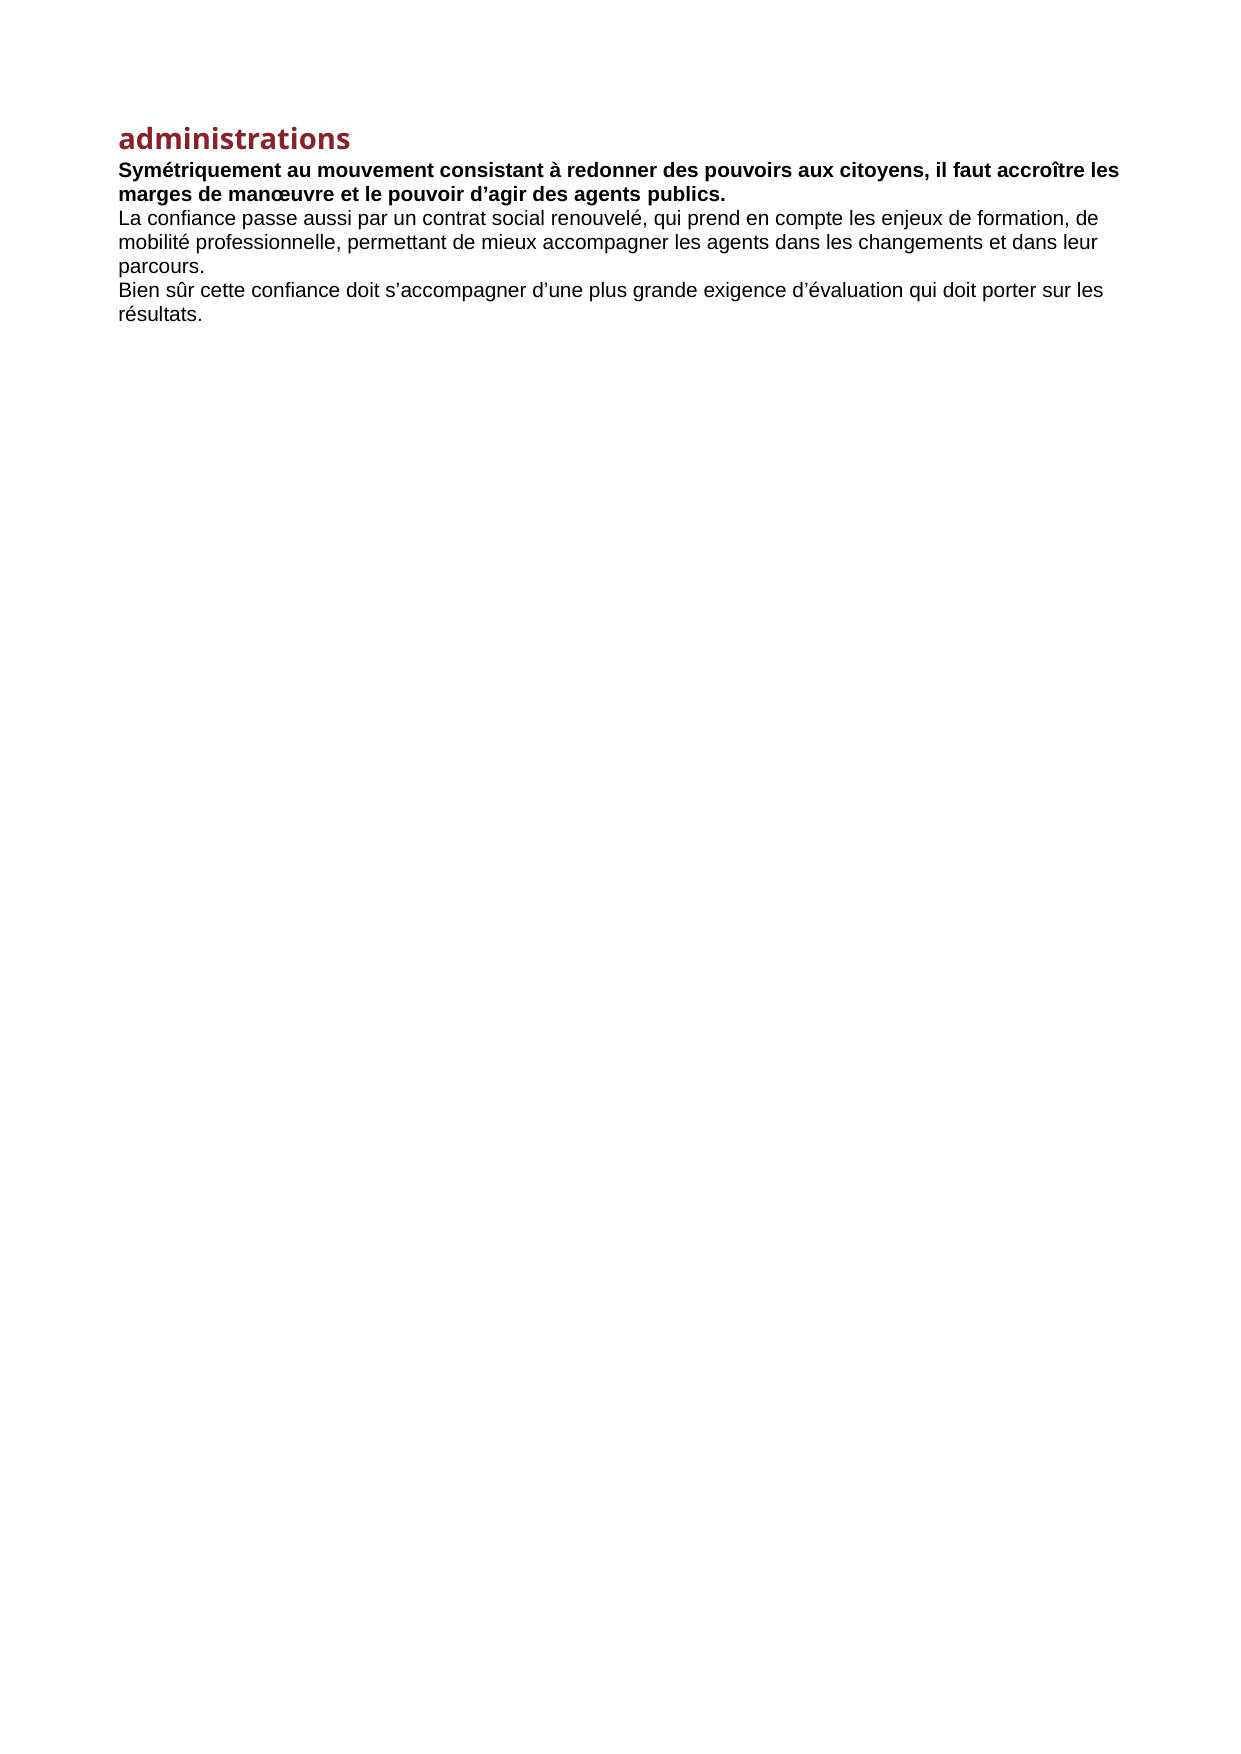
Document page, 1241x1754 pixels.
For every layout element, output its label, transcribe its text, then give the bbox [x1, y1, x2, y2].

text Symétriquement au mouvement consistant à redonner des pouvoirs aux citoyens, il faut accroître les marges de manœuvre et le pouvoir d’agir des agents publics. [118, 158, 1122, 206]
text administrations [118, 118, 1122, 158]
text Bien sûr cette confiance doit s’accompagner d’une plus grande exigence d’évaluation qui doit porter sur les résultats. [118, 278, 1122, 326]
text La confiance passe aussi par un contrat social renouvelé, qui prend en compte les enjeux de formation, de mobilité professionnelle, permettant de mieux accompagner les agents dans les changements et dans leur parcours. [118, 206, 1122, 278]
